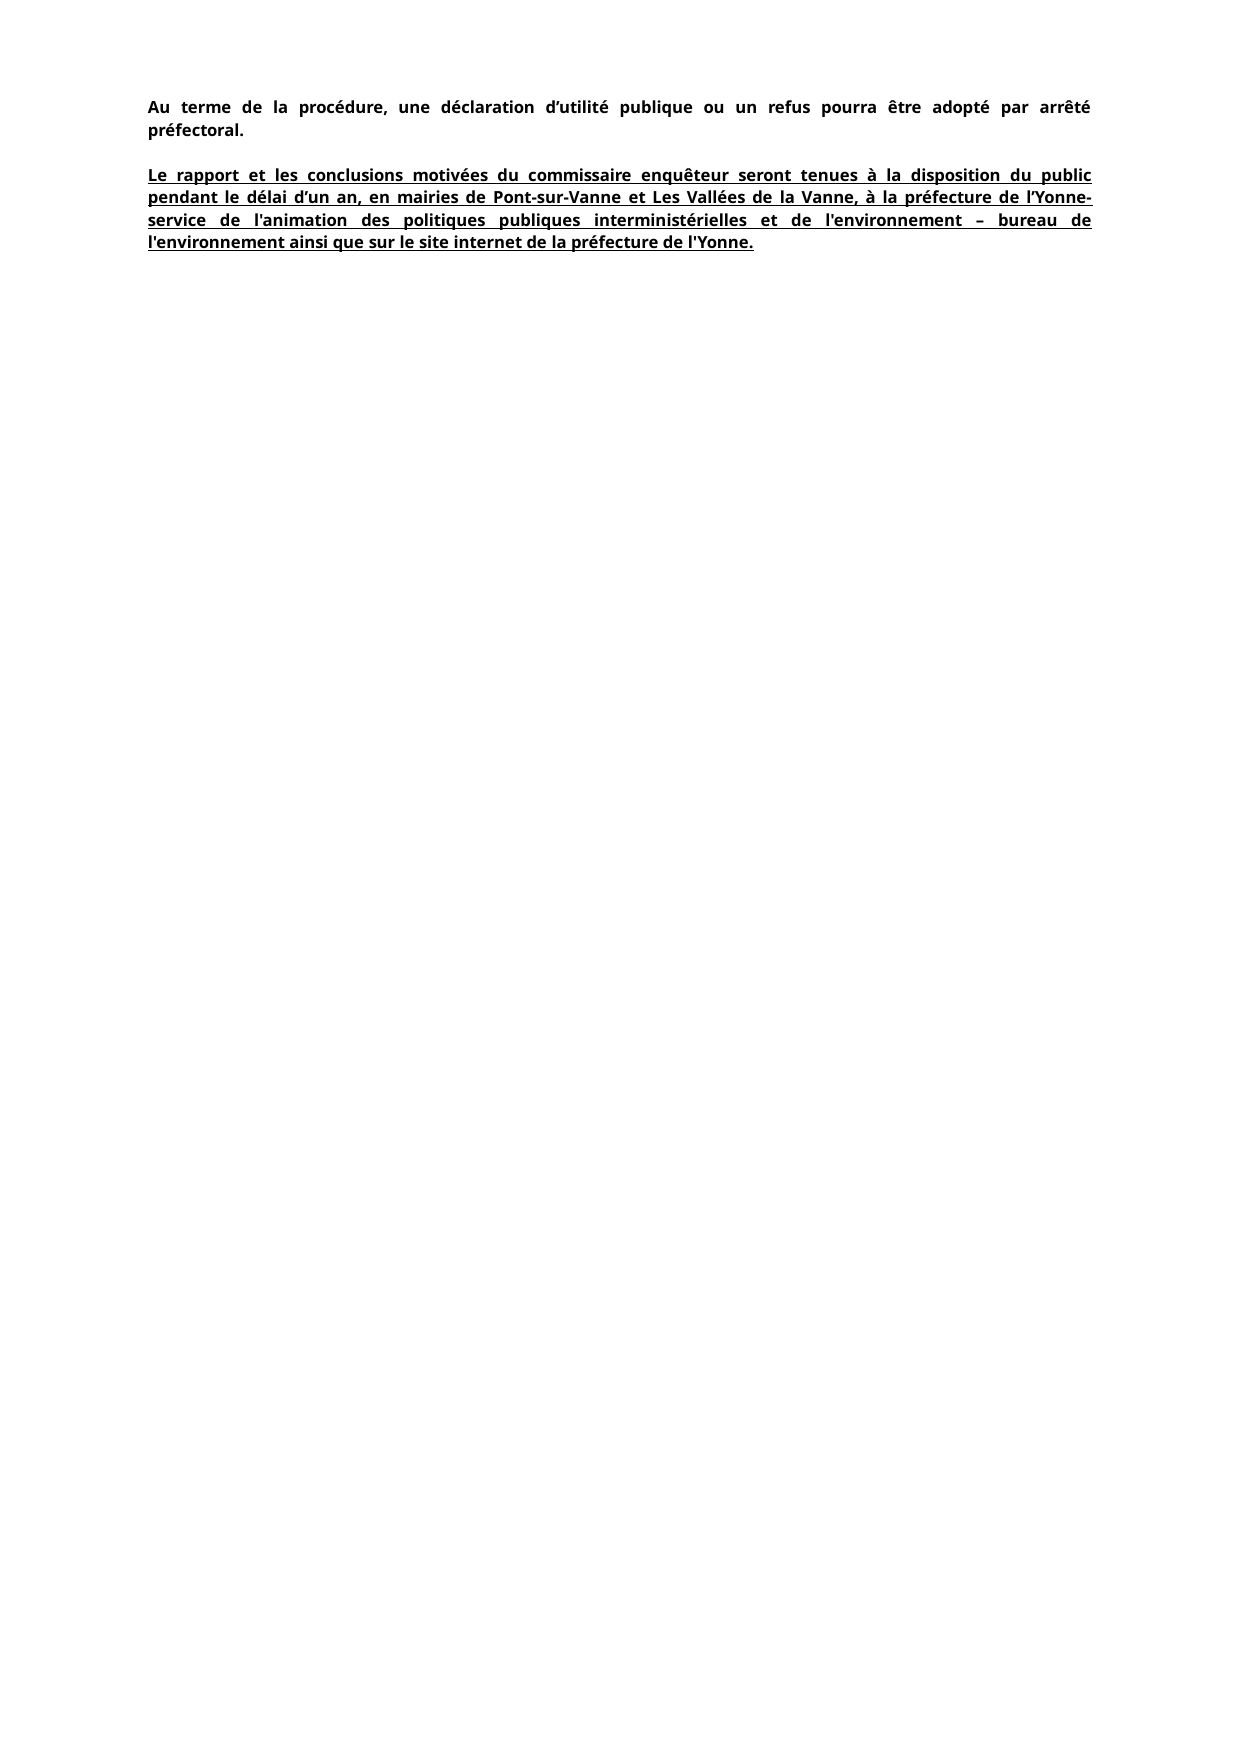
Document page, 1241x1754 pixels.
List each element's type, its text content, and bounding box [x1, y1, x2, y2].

text Le rapport et les conclusions motivées du commissaire enquêteur seront tenues à la disposition du public pendant le délai d’un an, en mairies de Pont-sur-Vanne et Les Vallées de la Vanne, à la préfecture de l’Yonne- [148, 164, 1093, 205]
text service de l'animation des politiques publiques interministérielles et de l'environnement – bureau de l'environnement ainsi que sur le site internet de la préfecture de l'Yonne. [148, 206, 1093, 254]
text Au terme de la procédure, une déclaration d’utilité publique ou un refus pourra être adopté par arrêté préfectoral. [148, 96, 1093, 141]
